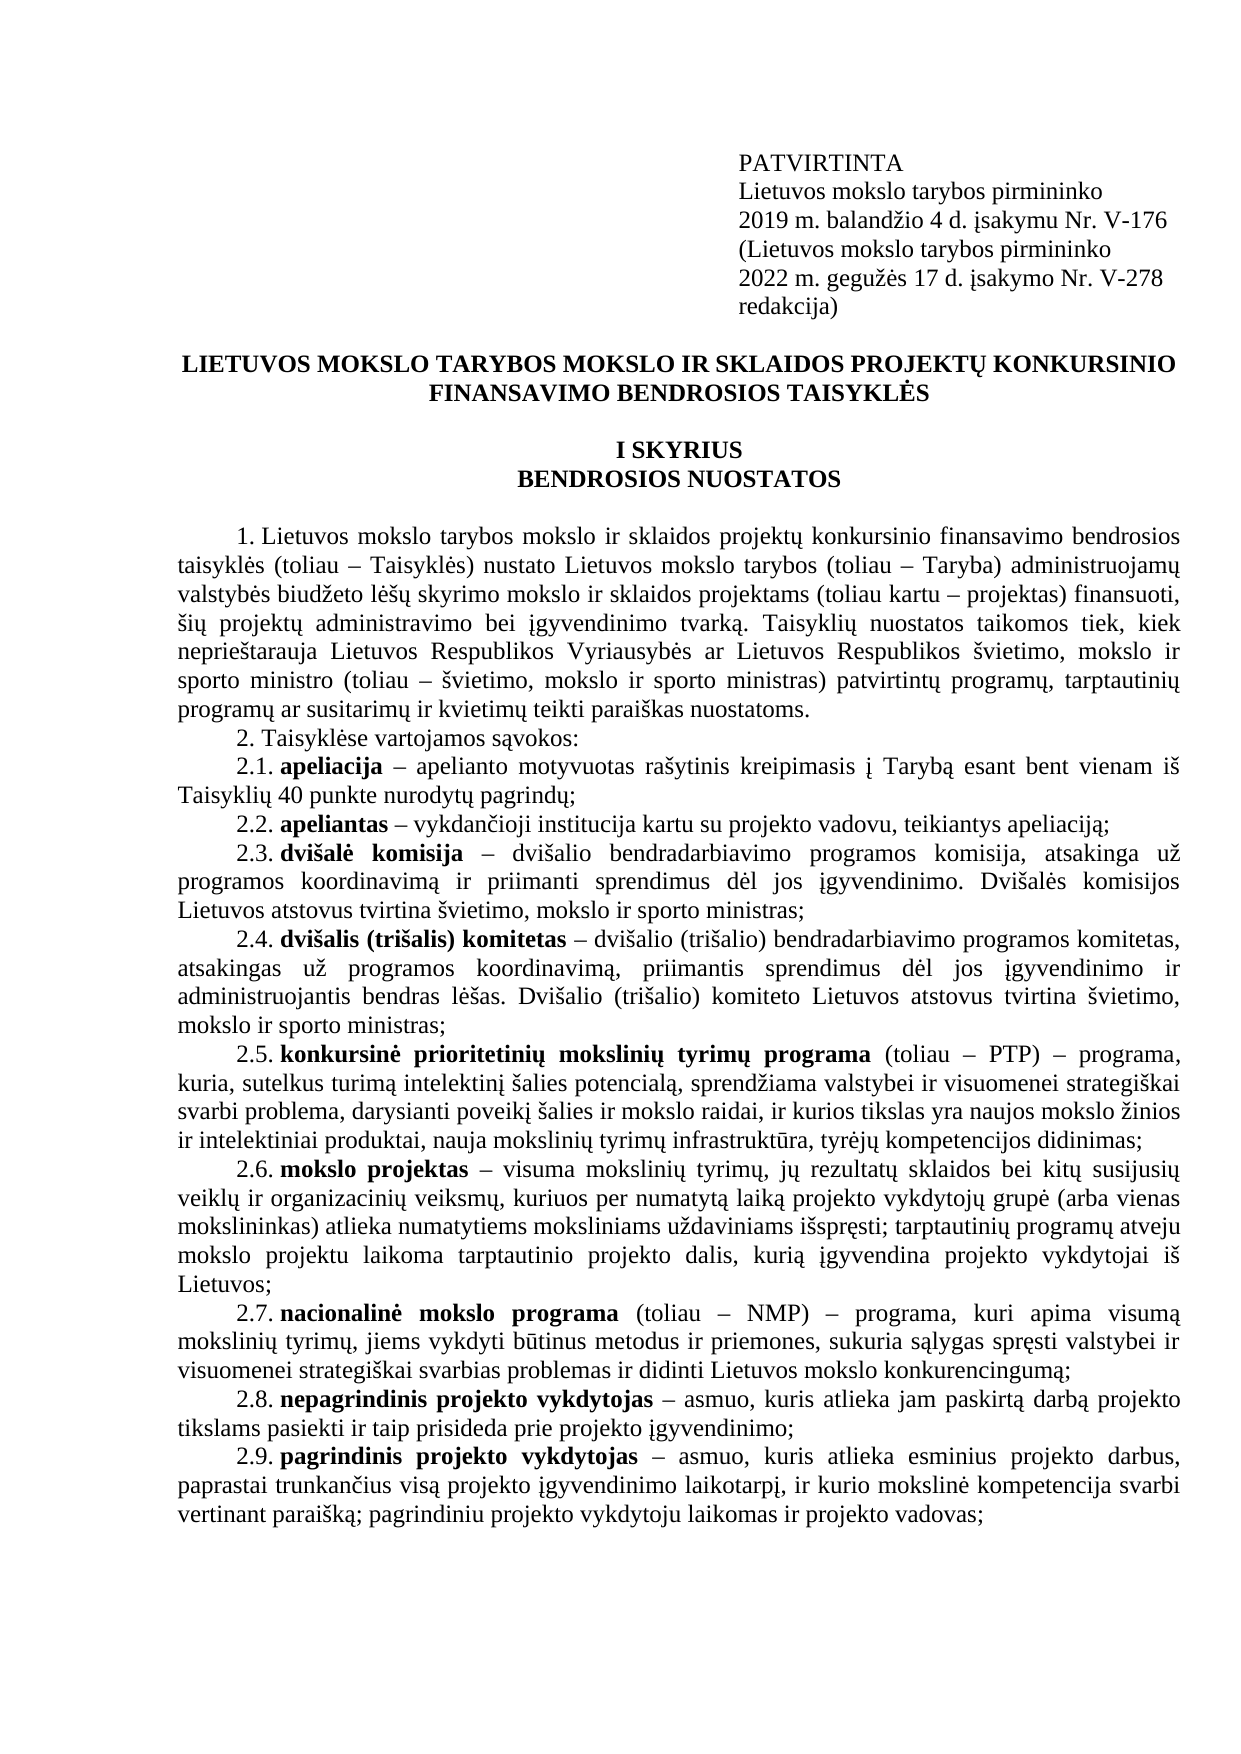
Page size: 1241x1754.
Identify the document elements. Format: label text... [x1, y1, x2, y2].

text 2.8. nepagrindinis projekto vykdytojas – asmuo, kuris atlieka jam paskirtą darbą projekto tikslams pasiekti ir taip prisideda prie projekto įgyvendinimo; [177, 1384, 1181, 1441]
text 2.6. mokslo projektas – visuma mokslinių tyrimų, jų rezultatų sklaidos bei kitų susijusių veiklų ir organizacinių veiksmų, kuriuos per numatytą laiką projekto vykdytojų grupė (arba vienas mokslininkas) atlieka numatytiems moksliniams uždaviniams išspręsti; tarptautinių programų atveju mokslo projektu laikoma tarptautinio projekto dalis, kurią įgyvendina projekto vykdytojai iš Lietuvos; [177, 1154, 1181, 1298]
text 1. Lietuvos mokslo tarybos mokslo ir sklaidos projektų konkursinio finansavimo bendrosios taisyklės (toliau – Taisyklės) nustato Lietuvos mokslo tarybos (toliau – Taryba) administruojamų valstybės biudžeto lėšų skyrimo mokslo ir sklaidos projektams (toliau kartu – projektas) finansuoti, šių projektų administravimo bei įgyvendinimo tvarką. Taisyklių nuostatos taikomos tiek, kiek neprieštarauja Lietuvos Respublikos Vyriausybės ar Lietuvos Respublikos švietimo, mokslo ir sporto ministro (toliau – švietimo, mokslo ir sporto ministras) patvirtintų programų, tarptautinių programų ar susitarimų ir kvietimų teikti paraiškas nuostatoms. [177, 521, 1181, 723]
text 2.1. apeliacija – apelianto motyvuotas rašytinis kreipimasis į Tarybą esant bent vienam iš Taisyklių 40 punkte nurodytų pagrindų; [177, 751, 1181, 809]
text BENDROSIOS NUOSTATOS [177, 464, 1181, 493]
text I SKYRIUS [177, 435, 1181, 464]
text LIETUVOS MOKSLO TARYBOS MOKSLO IR SKLAIDOS PROJEKTŲ KONKURSINIO FINANSAVIMO BENDROSIOS TAISYKLĖS [177, 349, 1181, 406]
text 2.2. apeliantas – vykdančioji institucija kartu su projekto vadovu, teikiantys apeliaciją; [177, 809, 1181, 838]
text PATVIRTINTA [738, 148, 1181, 176]
text 2019 m. balandžio 4 d. įsakymu Nr. V-176 [738, 205, 1181, 234]
text (Lietuvos mokslo tarybos pirmininko [738, 234, 1181, 263]
text 2022 m. gegužės 17 d. įsakymo Nr. V-278 [738, 263, 1181, 291]
text 2.4. dvišalis (trišalis) komitetas – dvišalio (trišalio) bendradarbiavimo programos komitetas, atsakingas už programos koordinavimą, priimantis sprendimus dėl jos įgyvendinimo ir administruojantis bendras lėšas. Dvišalio (trišalio) komiteto Lietuvos atstovus tvirtina švietimo, mokslo ir sporto ministras; [177, 924, 1181, 1039]
text 2. Taisyklėse vartojamos sąvokos: [177, 723, 1181, 751]
text redakcija) [738, 291, 1181, 320]
text Lietuvos mokslo tarybos pirmininko [738, 176, 1181, 205]
text 2.3. dvišalė komisija – dvišalio bendradarbiavimo programos komisija, atsakinga už programos koordinavimą ir priimanti sprendimus dėl jos įgyvendinimo. Dvišalės komisijos Lietuvos atstovus tvirtina švietimo, mokslo ir sporto ministras; [177, 838, 1181, 924]
text 2.5. konkursinė prioritetinių mokslinių tyrimų programa (toliau – PTP) – programa, kuria, sutelkus turimą intelektinį šalies potencialą, sprendžiama valstybei ir visuomenei strategiškai svarbi problema, darysianti poveikį šalies ir mokslo raidai, ir kurios tikslas yra naujos mokslo žinios ir intelektiniai produktai, nauja mokslinių tyrimų infrastruktūra, tyrėjų kompetencijos didinimas; [177, 1039, 1181, 1154]
text 2.7. nacionalinė mokslo programa (toliau – NMP) – programa, kuri apima visumą mokslinių tyrimų, jiems vykdyti būtinus metodus ir priemones, sukuria sąlygas spręsti valstybei ir visuomenei strategiškai svarbias problemas ir didinti Lietuvos mokslo konkurencingumą; [177, 1298, 1181, 1384]
text 2.9. pagrindinis projekto vykdytojas – asmuo, kuris atlieka esminius projekto darbus, paprastai trunkančius visą projekto įgyvendinimo laikotarpį, ir kurio mokslinė kompetencija svarbi vertinant paraišką; pagrindiniu projekto vykdytoju laikomas ir projekto vadovas; [177, 1441, 1181, 1528]
